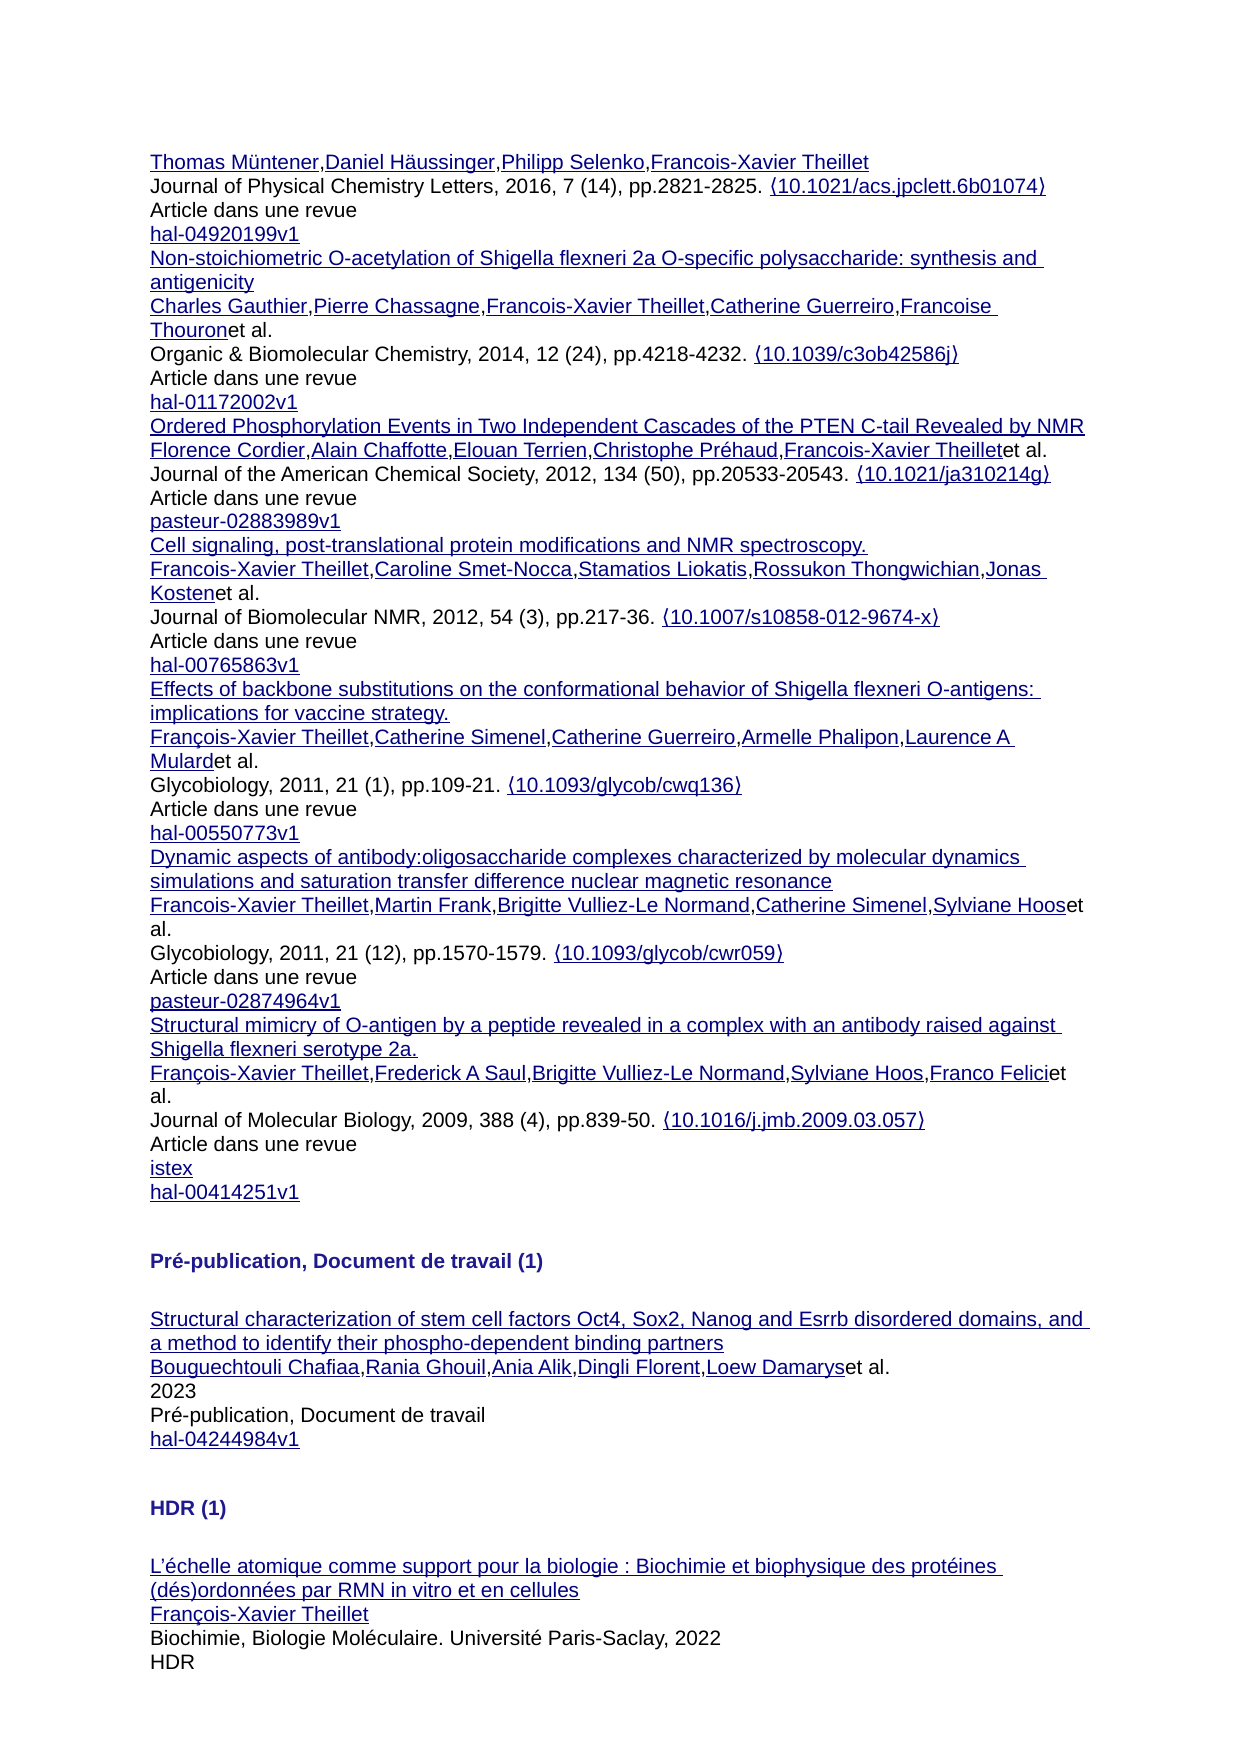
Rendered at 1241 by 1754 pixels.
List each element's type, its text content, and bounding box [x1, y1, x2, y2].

table_cell Ordered Phosphorylation Events in Two Independent Cascades of the PTEN C-tail Revealed by NMR Florence Cordier,Alain Chaffotte,Elouan Terrien,Christophe Préhaud,Francois-Xavier Theilletet al. Journal of the American Chemical Society, 2012, 134 (50), pp.20533-20543. ⟨10.1021/ja310214g⟩ Article dans une revue pasteur-02883989v1 [150, 414, 1090, 533]
table_cell Structural mimicry of O-antigen by a peptide revealed in a complex with an antibody raised against Shigella flexneri serotype 2a. François-Xavier Theillet,Frederick A Saul,Brigitte Vulliez-Le Normand,Sylviane Hoos,Franco Feliciet al. Journal of Molecular Biology, 2009, 388 (4), pp.839-50. ⟨10.1016/j.jmb.2009.03.057⟩ Article dans une revue istex hal-00414251v1 [150, 1013, 1090, 1204]
subtitle Pré-publication, Document de travail (1) [150, 1249, 1090, 1273]
table_cell Thomas Müntener,Daniel Häussinger,Philipp Selenko,Francois-Xavier Theillet Journal of Physical Chemistry Letters, 2016, 7 (14), pp.2821-2825. ⟨10.1021/acs.jpclett.6b01074⟩ Article dans une revue hal-04920199v1 [150, 150, 1090, 246]
table_cell Dynamic aspects of antibody:oligosaccharide complexes characterized by molecular dynamics simulations and saturation transfer difference nuclear magnetic resonance Francois-Xavier Theillet,Martin Frank,Brigitte Vulliez-Le Normand,Catherine Simenel,Sylviane Hooset al. Glycobiology, 2011, 21 (12), pp.1570-1579. ⟨10.1093/glycob/cwr059⟩ Article dans une revue pasteur-02874964v1 [150, 845, 1090, 1012]
table_header Structural characterization of stem cell factors Oct4, Sox2, Nanog and Esrrb disordered domains, and [150, 1307, 1090, 1328]
table_cell Non-stoichiometric O-acetylation of Shigella flexneri 2a O-specific polysaccharide: synthesis and antigenicity Charles Gauthier,Pierre Chassagne,Francois-Xavier Theillet,Catherine Guerreiro,Francoise Thouronet al. Organic & Biomolecular Chemistry, 2014, 12 (24), pp.4218-4232. ⟨10.1039/c3ob42586j⟩ Article dans une revue hal-01172002v1 [150, 246, 1090, 413]
subtitle HDR (1) [150, 1496, 1090, 1520]
table_header L’échelle atomique comme support pour la biologie : Biochimie et biophysique des protéines (dés)ordonnées par RMN in vitro et en cellules François-Xavier Theillet Biochimie, Biologie Moléculaire. Université Paris-Saclay, 2022 HDR [150, 1554, 1090, 1674]
table_cell Cell signaling, post-translational protein modifications and NMR spectroscopy. Francois-Xavier Theillet,Caroline Smet-Nocca,Stamatios Liokatis,Rossukon Thongwichian,Jonas Kostenet al. Journal of Biomolecular NMR, 2012, 54 (3), pp.217-36. ⟨10.1007/s10858-012-9674-x⟩ Article dans une revue hal-00765863v1 [150, 533, 1090, 677]
table_cell Effects of backbone substitutions on the conformational behavior of Shigella flexneri O-antigens: implications for vaccine strategy. François-Xavier Theillet,Catherine Simenel,Catherine Guerreiro,Armelle Phalipon,Laurence A Mulardet al. Glycobiology, 2011, 21 (1), pp.109-21. ⟨10.1093/glycob/cwq136⟩ Article dans une revue hal-00550773v1 [150, 677, 1090, 845]
table_header a method to identify their phospho-dependent binding partners Bouguechtouli Chafiaa,Rania Ghouil,Ania Alik,Dingli Florent,Loew Damaryset al. 2023 Pré-publication, Document de travail hal-04244984v1 [150, 1329, 1090, 1451]
